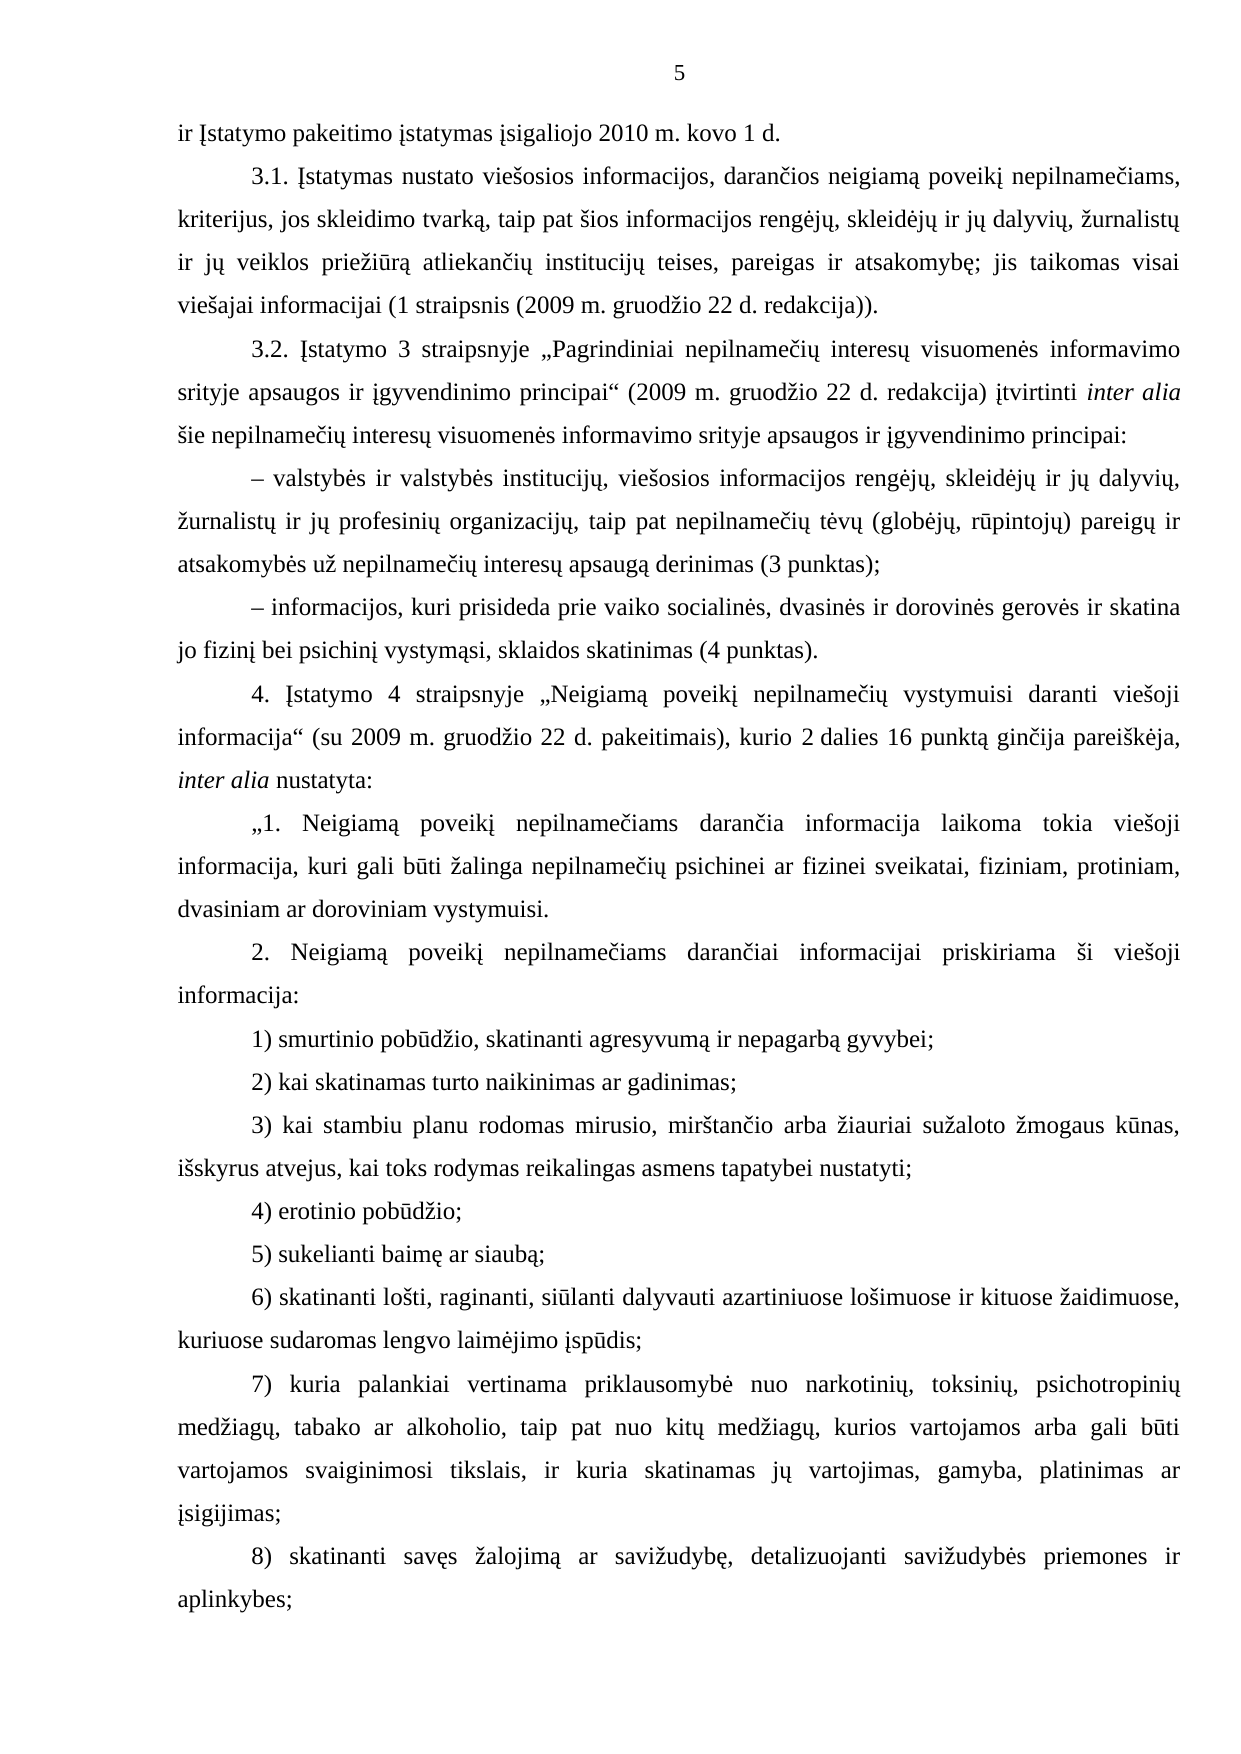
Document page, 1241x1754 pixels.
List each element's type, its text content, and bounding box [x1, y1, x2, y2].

text 4. Įstatymo 4 straipsnyje „Neigiamą poveikį nepilnamečių vystymuisi daranti viešoji informacija“ (su 2009 m. gruodžio 22 d. pakeitimais), kurio 2 dalies 16 punktą ginčija pareiškėja, inter alia nustatyta: [177, 679, 1181, 794]
text 3.2. Įstatymo 3 straipsnyje „Pagrindiniai nepilnamečių interesų visuomenės informavimo srityje apsaugos ir įgyvendinimo principai“ (2009 m. gruodžio 22 d. redakcija) įtvirtinti inter alia šie nepilnamečių interesų visuomenės informavimo srityje apsaugos ir įgyvendinimo principai: [177, 334, 1181, 449]
text 2. Neigiamą poveikį nepilnamečiams darančiai informacijai priskiriama ši viešoji informacija: [177, 937, 1181, 1009]
text – valstybės ir valstybės institucijų, viešosios informacijos rengėjų, skleidėjų ir jų dalyvių, žurnalistų ir jų profesinių organizacijų, taip pat nepilnamečių tėvų (globėjų, rūpintojų) pareigų ir atsakomybės už nepilnamečių interesų apsaugą derinimas (3 punktas); [177, 463, 1181, 578]
text 7) kuria palankiai vertinama priklausomybė nuo narkotinių, toksinių, psichotropinių medžiagų, tabako ar alkoholio, taip pat nuo kitų medžiagų, kurios vartojamos arba gali būti vartojamos svaiginimosi tikslais, ir kuria skatinamas jų vartojimas, gamyba, platinimas ar įsigijimas; [177, 1369, 1181, 1527]
text 8) skatinanti savęs žalojimą ar savižudybę, detalizuojanti savižudybės priemones ir aplinkybes; [177, 1541, 1181, 1613]
text 3) kai stambiu planu rodomas mirusio, mirštančio arba žiauriai sužaloto žmogaus kūnas, išskyrus atvejus, kai toks rodymas reikalingas asmens tapatybei nustatyti; [177, 1110, 1181, 1182]
text 5) sukelianti baimę ar siaubą; [177, 1239, 1181, 1268]
text 2) kai skatinamas turto naikinimas ar gadinimas; [177, 1067, 1181, 1096]
text „1. Neigiamą poveikį nepilnamečiams darančia informacija laikoma tokia viešoji informacija, kuri gali būti žalinga nepilnamečių psichinei ar fizinei sveikatai, fiziniam, protiniam, dvasiniam ar doroviniam vystymuisi. [177, 808, 1181, 923]
text 3.1. Įstatymas nustato viešosios informacijos, darančios neigiamą poveikį nepilnamečiams, kriterijus, jos skleidimo tvarką, taip pat šios informacijos rengėjų, skleidėjų ir jų dalyvių, žurnalistų ir jų veiklos priežiūrą atliekančių institucijų teises, pareigas ir atsakomybę; jis taikomas visai viešajai informacijai (1 straipsnis (2009 m. gruodžio 22 d. redakcija)). [177, 161, 1181, 319]
text 6) skatinanti lošti, raginanti, siūlanti dalyvauti azartiniuose lošimuose ir kituose žaidimuose, kuriuose sudaromas lengvo laimėjimo įspūdis; [177, 1282, 1181, 1354]
text – informacijos, kuri prisideda prie vaiko socialinės, dvasinės ir dorovinės gerovės ir skatina jo fizinį bei psichinį vystymąsi, sklaidos skatinimas (4 punktas). [177, 592, 1181, 664]
text ir Įstatymo pakeitimo įstatymas įsigaliojo 2010 m. kovo 1 d. [177, 118, 1181, 147]
text 1) smurtinio pobūdžio, skatinanti agresyvumą ir nepagarbą gyvybei; [177, 1024, 1181, 1052]
text 4) erotinio pobūdžio; [177, 1196, 1181, 1225]
